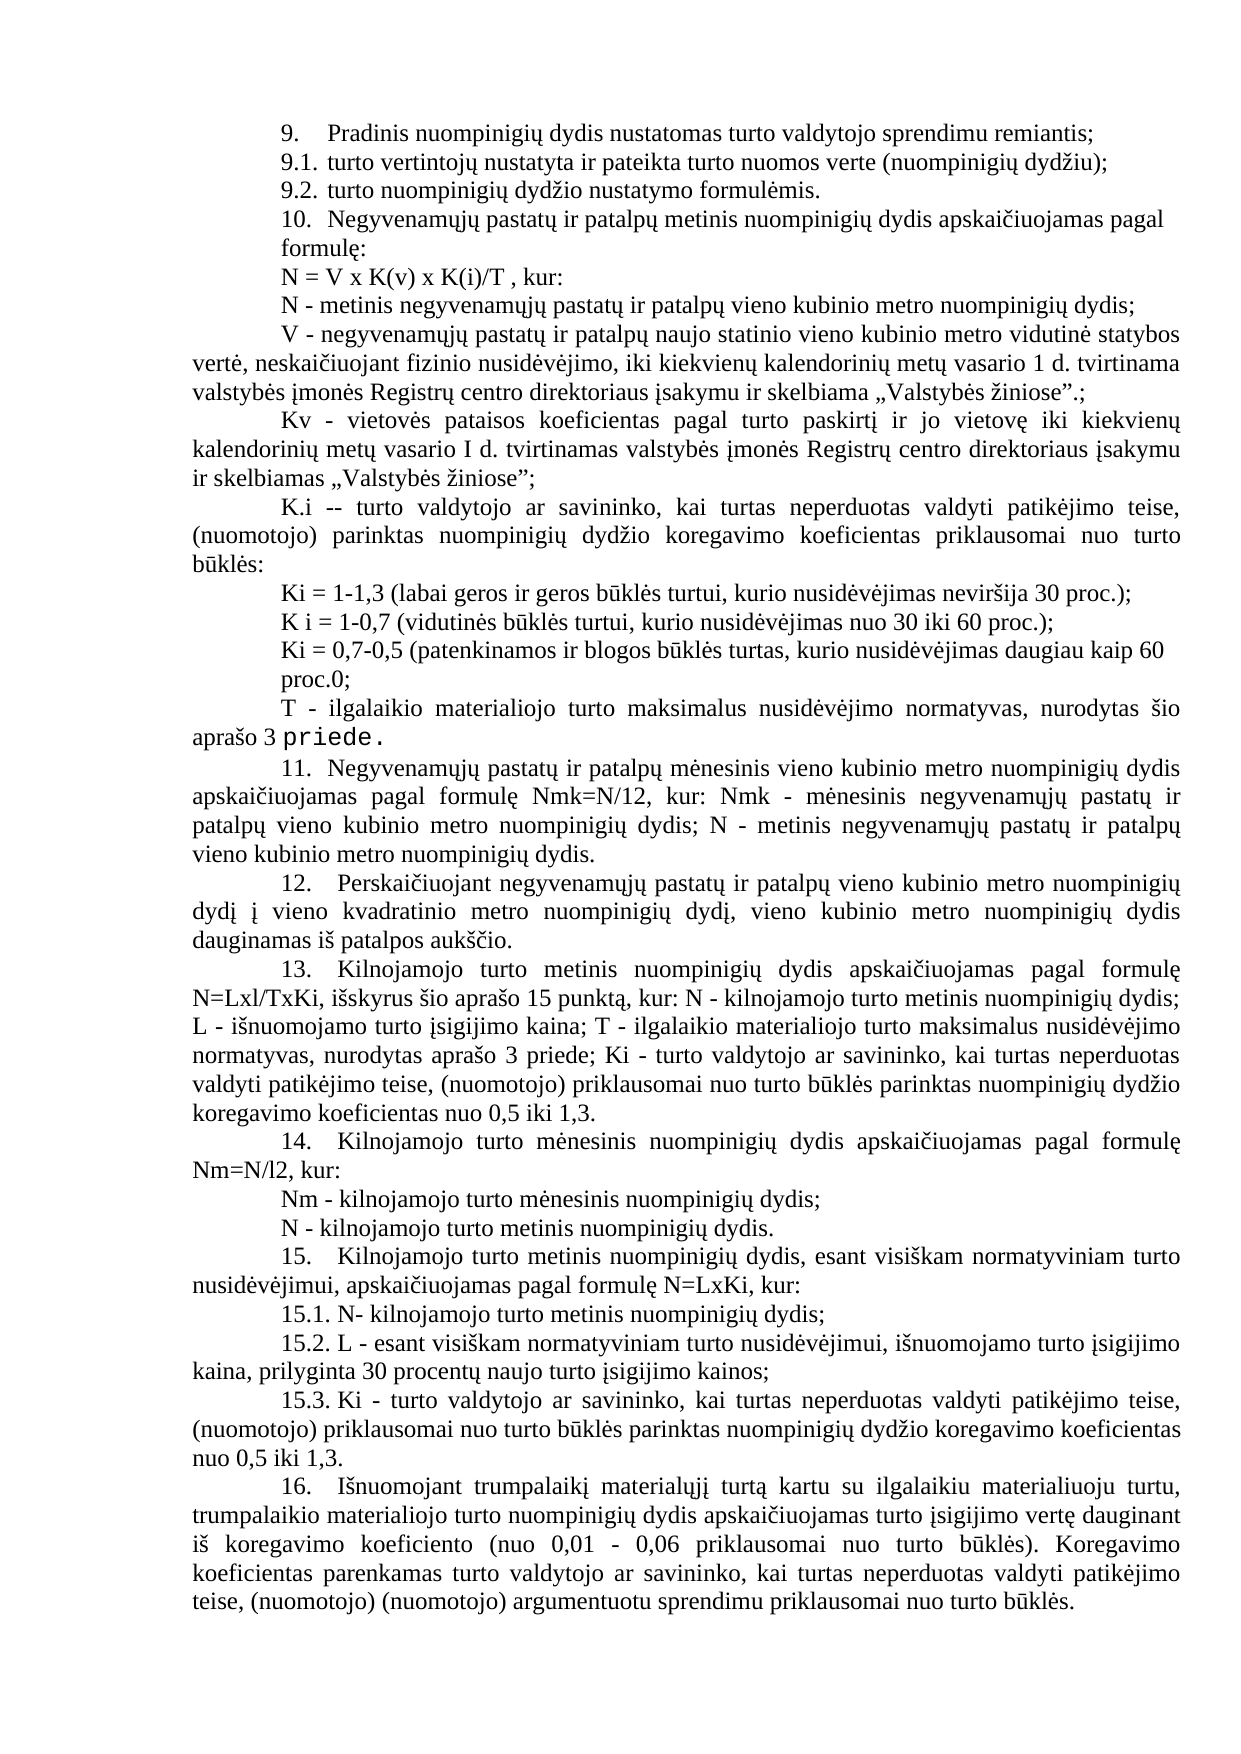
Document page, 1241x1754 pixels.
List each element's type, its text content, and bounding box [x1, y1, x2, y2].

text 12. Perskaičiuojant negyvenamųjų pastatų ir patalpų vieno kubinio metro nuompinigių dydį į vieno kvadratinio metro nuompinigių dydį, vieno kubinio metro nuompinigių dydis dauginamas iš patalpos aukščio. [192, 868, 1181, 954]
text N - kilnojamojo turto metinis nuompinigių dydis. [192, 1213, 1181, 1241]
text 14. Kilnojamojo turto mėnesinis nuompinigių dydis apskaičiuojamas pagal formulę Nm=N/l2, kur: [192, 1126, 1181, 1184]
text 9.2. turto nuompinigių dydžio nustatymo formulėmis. [192, 176, 1181, 204]
text N - metinis negyvenamųjų pastatų ir patalpų vieno kubinio metro nuompinigių dydis; [192, 291, 1181, 319]
text Kv - vietovės pataisos koeficientas pagal turto paskirtį ir jo vietovę iki kiekvienų kalendorinių metų vasario I d. tvirtinamas valstybės įmonės Registrų centro direktoriaus įsakymu ir skelbiamas „Valstybės žiniose”; [192, 406, 1181, 492]
text 15. Kilnojamojo turto metinis nuompinigių dydis, esant visiškam normatyviniam turto nusidėvėjimui, apskaičiuojamas pagal formulę N=LxKi, kur: [192, 1241, 1181, 1299]
text 11. Negyvenamųjų pastatų ir patalpų mėnesinis vieno kubinio metro nuompinigių dydis apskaičiuojamas pagal formulę Nmk=N/12, kur: Nmk - mėnesinis negyvenamųjų pastatų ir patalpų vieno kubinio metro nuompinigių dydis; N - metinis negyvenamųjų pastatų ir patalpų vieno kubinio metro nuompinigių dydis. [192, 753, 1181, 868]
text Nm - kilnojamojo turto mėnesinis nuompinigių dydis; [192, 1184, 1181, 1213]
text K i = 1-0,7 (vidutinės būklės turtui, kurio nusidėvėjimas nuo 30 iki 60 proc.); [192, 607, 1181, 636]
text K.i -- turto valdytojo ar savininko, kai turtas neperduotas valdyti patikėjimo teise, (nuomotojo) parinktas nuompinigių dydžio koregavimo koeficientas priklausomai nuo turto būklės: [192, 492, 1181, 578]
text 15.2. L - esant visiškam normatyviniam turto nusidėvėjimui, išnuomojamo turto įsigijimo kaina, prilyginta 30 procentų naujo turto įsigijimo kainos; [192, 1328, 1181, 1385]
text 13. Kilnojamojo turto metinis nuompinigių dydis apskaičiuojamas pagal formulę N=Lxl/TxKi, išskyrus šio aprašo 15 punktą, kur: N - kilnojamojo turto metinis nuompinigių dydis; L - išnuomojamo turto įsigijimo kaina; T - ilgalaikio materialiojo turto maksimalus nusidėvėjimo normatyvas, nurodytas aprašo 3 priede; Ki - turto valdytojo ar savininko, kai turtas neperduotas valdyti patikėjimo teise, (nuomotojo) priklausomai nuo turto būklės parinktas nuompinigių dydžio koregavimo koeficientas nuo 0,5 iki 1,3. [192, 954, 1181, 1126]
text V - negyvenamųjų pastatų ir patalpų naujo statinio vieno kubinio metro vidutinė statybos vertė, neskaičiuojant fizinio nusidėvėjimo, iki kiekvienų kalendorinių metų vasario 1 d. tvirtinama valstybės įmonės Registrų centro direktoriaus įsakymu ir skelbiama „Valstybės žiniose”.; [192, 319, 1181, 406]
text N = V x K(v) x K(i)/T , kur: [192, 262, 1181, 291]
text proc.0; [192, 664, 1181, 693]
text 15.1. N- kilnojamojo turto metinis nuompinigių dydis; [192, 1299, 1181, 1328]
text 9. Pradinis nuompinigių dydis nustatomas turto valdytojo sprendimu remiantis; [192, 118, 1181, 147]
text 15.3. Ki - turto valdytojo ar savininko, kai turtas neperduotas valdyti patikėjimo teise, (nuomotojo) priklausomai nuo turto būklės parinktas nuompinigių dydžio koregavimo koeficientas nuo 0,5 iki 1,3. [192, 1385, 1181, 1471]
text T - ilgalaikio materialiojo turto maksimalus nusidėvėjimo normatyvas, nurodytas šio aprašo 3 priede. [192, 693, 1181, 753]
text Ki = 0,7-0,5 (patenkinamos ir blogos būklės turtas, kurio nusidėvėjimas daugiau kaip 60 [192, 636, 1181, 664]
text formulę: [192, 233, 1181, 262]
text 16. Išnuomojant trumpalaikį materialųjį turtą kartu su ilgalaikiu materialiuoju turtu, trumpalaikio materialiojo turto nuompinigių dydis apskaičiuojamas turto įsigijimo vertę dauginant iš koregavimo koeficiento (nuo 0,01 - 0,06 priklausomai nuo turto būklės). Koregavimo koeficientas parenkamas turto valdytojo ar savininko, kai turtas neperduotas valdyti patikėjimo teise, (nuomotojo) (nuomotojo) argumentuotu sprendimu priklausomai nuo turto būklės. [192, 1471, 1181, 1615]
text Ki = 1-1,3 (labai geros ir geros būklės turtui, kurio nusidėvėjimas neviršija 30 proc.); [192, 578, 1181, 607]
text 10. Negyvenamųjų pastatų ir patalpų metinis nuompinigių dydis apskaičiuojamas pagal [192, 204, 1181, 233]
text 9.1. turto vertintojų nustatyta ir pateikta turto nuomos verte (nuompinigių dydžiu); [192, 147, 1181, 176]
